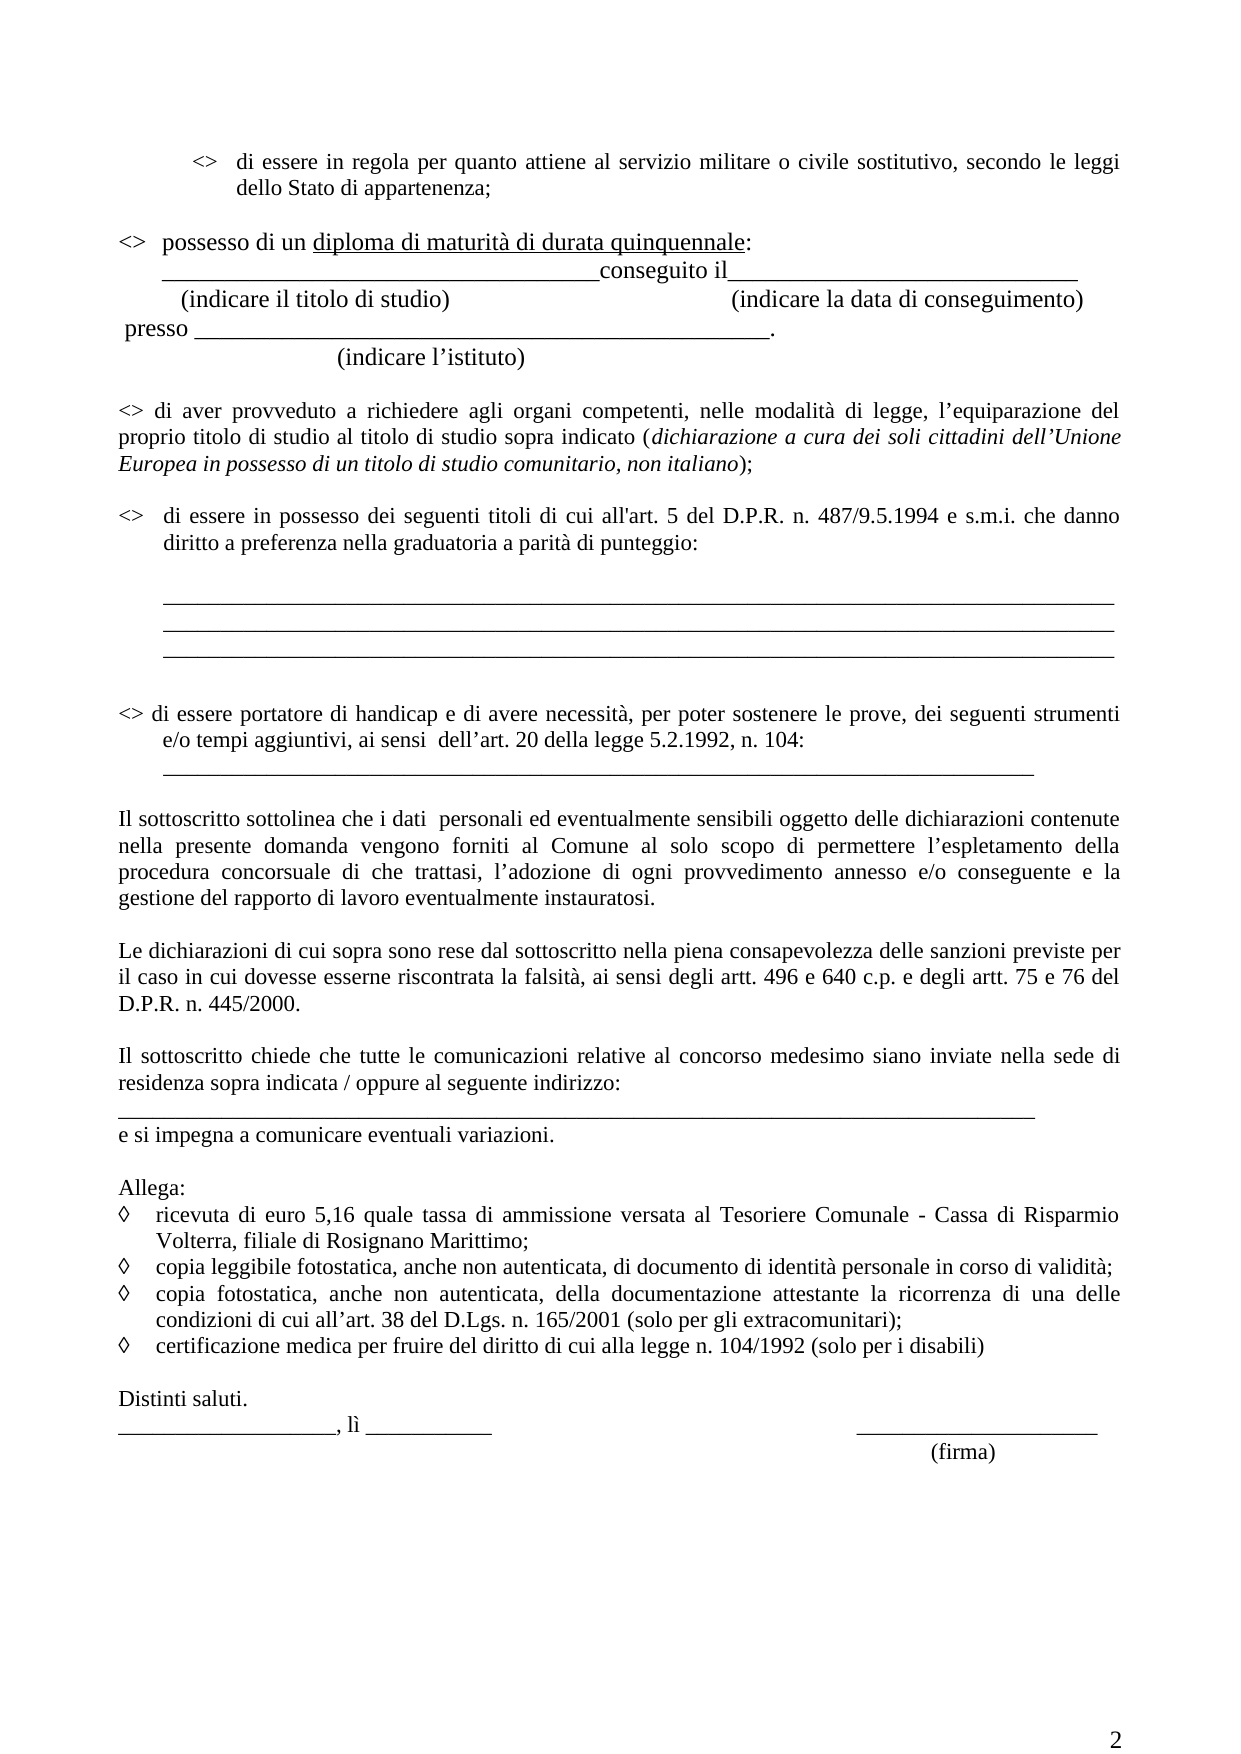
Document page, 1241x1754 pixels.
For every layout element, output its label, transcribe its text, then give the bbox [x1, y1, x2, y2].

text <> di essere in possesso dei seguenti titoli di cui all'art. 5 del D.P.R. n. 487/9.5.1994 e s.m.i. che danno diritto a preferenza nella graduatoria a parità di punteggio: [118, 502, 1122, 555]
text <> possesso di un diploma di maturità di durata quinquennale: [118, 227, 1122, 256]
text e si impegna a comunicare eventuali variazioni. [118, 1122, 1122, 1148]
text _________________________________________________________________________________________________________________________________________________________________________________________________________________________________________________________ [118, 555, 1122, 660]
text Allega: [118, 1174, 1122, 1201]
text ___________________, lì ___________ _____________________ [118, 1411, 1122, 1438]
text ________________________________________________________________________________ [118, 1095, 1122, 1122]
text Il sottoscritto chiede che tutte le comunicazioni relative al concorso medesimo siano inviate nella sede di residenza sopra indicata / oppure al seguente indirizzo: [118, 1042, 1122, 1095]
text (indicare il titolo di studio) (indicare la data di conseguimento) [118, 284, 1122, 313]
list copia leggibile fotostatica, anche non autenticata, di documento di identità personale in corso di validità; [118, 1253, 1122, 1280]
text presso ______________________________________________. [118, 313, 1122, 342]
list ricevuta di euro 5,16 quale tassa di ammissione versata al Tesoriere Comunale - Cassa di Risparmio Volterra, filiale di Rosignano Marittimo; [118, 1201, 1122, 1253]
text <> di aver provveduto a richiedere agli organi competenti, nelle modalità di legge, l’equiparazione del proprio titolo di studio al titolo di studio sopra indicato (dichiarazione a cura dei soli cittadini dell’Unione Europea in possesso di un titolo di studio comunitario, non italiano); [118, 397, 1122, 476]
list copia fotostatica, anche non autenticata, della documentazione attestante la ricorrenza di una delle condizioni di cui all’art. 38 del D.Lgs. n. 165/2001 (solo per gli extracomunitari); [118, 1280, 1122, 1332]
text <> di essere portatore di handicap e di avere necessità, per poter sostenere le prove, dei seguenti strumenti e/o tempi aggiuntivi, ai sensi dell’art. 20 della legge 5.2.1992, n. 104: [118, 700, 1122, 753]
text Distinti saluti. [118, 1385, 1122, 1411]
list certificazione medica per fruire del diritto di cui alla legge n. 104/1992 (solo per i disabili) [118, 1332, 1122, 1359]
text Il sottoscritto sottolinea che i dati personali ed eventualmente sensibili oggetto delle dichiarazioni contenute nella presente domanda vengono forniti al Comune al solo scopo di permettere l’espletamento della procedura concorsuale di che trattasi, l’adozione di ogni provvedimento annesso e/o conseguente e la gestione del rapporto di lavoro eventualmente instauratosi. [118, 805, 1122, 911]
text ___________________________________conseguito il____________________________ [118, 256, 1122, 284]
text <> di essere in regola per quanto attiene al servizio militare o civile sostitutivo, secondo le leggi dello Stato di appartenenza; [192, 148, 1122, 200]
text Le dichiarazioni di cui sopra sono rese dal sottoscritto nella piena consapevolezza delle sanzioni previste per il caso in cui dovesse esserne riscontrata la falsità, ai sensi degli artt. 496 e 640 c.p. e degli artt. 75 e 76 del D.P.R. n. 445/2000. [118, 937, 1122, 1016]
text (firma) [118, 1438, 1122, 1464]
text (indicare l’istituto) [118, 342, 1122, 371]
text ____________________________________________________________________________ [118, 753, 1122, 779]
